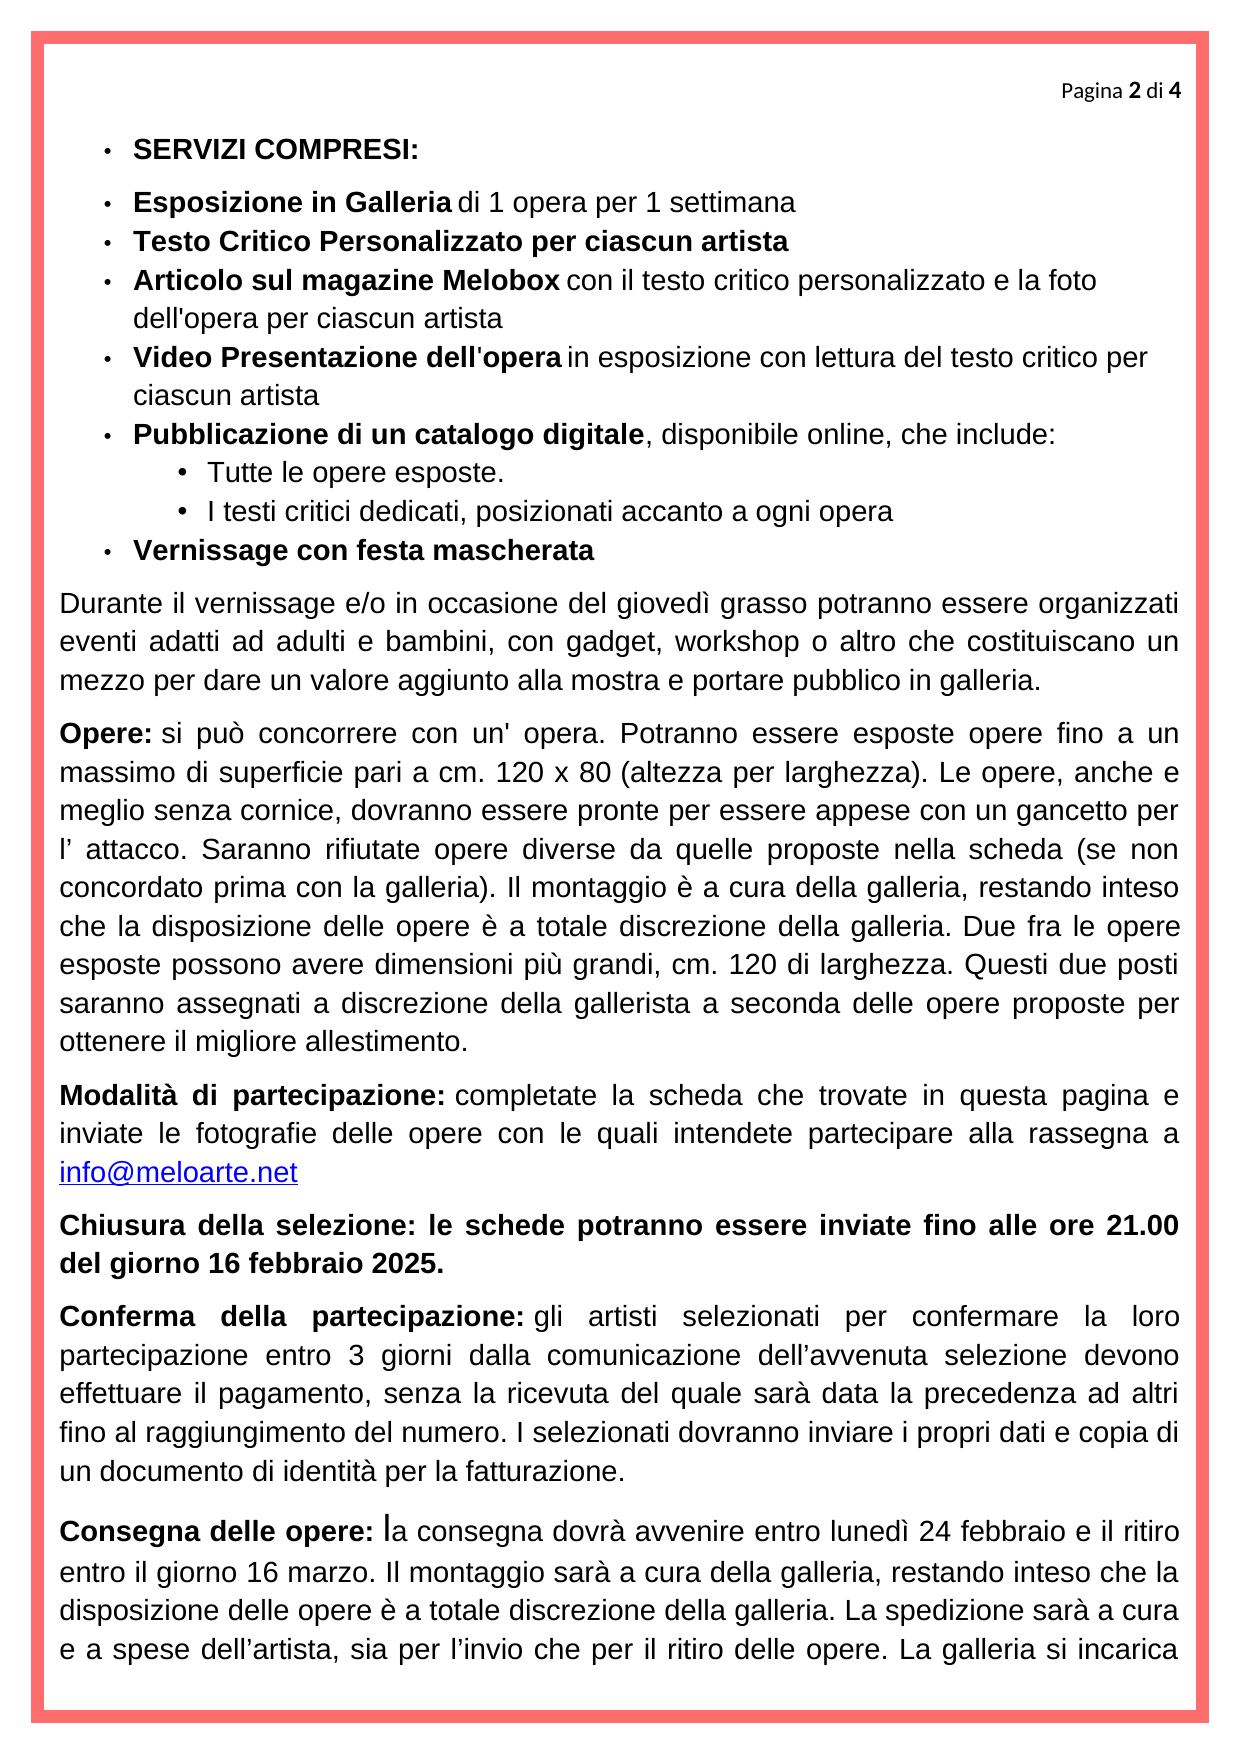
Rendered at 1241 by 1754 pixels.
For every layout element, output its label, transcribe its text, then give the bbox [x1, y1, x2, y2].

text Chiusura della selezione: le schede potranno essere inviate fino alle ore 21.00 del giorno 16 febbraio 2025. [59, 1208, 1181, 1280]
list Vernissage con festa mascherata [103, 533, 1181, 566]
text Durante il vernissage e/o in occasione del giovedì grasso potranno essere organizzati eventi adatti ad adulti e bambini, con gadget, workshop o altro che costituiscano un mezzo per dare un valore aggiunto alla mostra e portare pubblico in galleria. [59, 586, 1181, 696]
list Tutte le opere esposte. [177, 455, 1181, 489]
list Testo Critico Personalizzato per ciascun artista [103, 224, 1181, 257]
list Articolo sul magazine Melobox con il testo critico personalizzato e la foto dell'opera per ciascun artista [103, 262, 1181, 334]
list Video Presentazione dell'opera in esposizione con lettura del testo critico per ciascun artista [103, 339, 1181, 412]
text Modalità di partecipazione: completate la scheda che trovate in questa pagina e inviate le fotografie delle opere con le quali intendete partecipare alla rassegna a info@meloarte.net [59, 1077, 1181, 1188]
text Consegna delle opere: la consegna dovrà avvenire entro lunedì 24 febbraio e il ritiro entro il giorno 16 marzo. Il montaggio sarà a cura della galleria, restando inteso che la disposizione delle opere è a totale discrezione della galleria. La spedizione sarà a cura e a spese dell’artista, sia per l’invio che per il ritiro delle opere. La galleria si incarica [59, 1507, 1181, 1665]
list Esposizione in Galleria di 1 opera per 1 settimana [103, 185, 1181, 219]
list Pubblicazione di un catalogo digitale, disponibile online, che include: [103, 417, 1181, 450]
text Conferma della partecipazione: gli artisti selezionati per confermare la loro partecipazione entro 3 giorni dalla comunicazione dell’avvenuta selezione devono effettuare il pagamento, senza la ricevuta del quale sarà data la precedenza ad altri fino al raggiungimento del numero. I selezionati dovranno inviare i propri dati e copia di un documento di identità per la fatturazione. [59, 1299, 1181, 1487]
list I testi critici dedicati, posizionati accanto a ogni opera [177, 494, 1181, 528]
list SERVIZI COMPRESI: [103, 132, 1181, 166]
text Opere: si può concorrere con un' opera. Potranno essere esposte opere fino a un massimo di superficie pari a cm. 120 x 80 (altezza per larghezza). Le opere, anche e meglio senza cornice, dovranno essere pronte per essere appese con un gancetto per l’ attacco. Saranno rifiutate opere diverse da quelle proposte nella scheda (se non concordato prima con la galleria). Il montaggio è a cura della galleria, restando inteso che la disposizione delle opere è a totale discrezione della galleria. Due fra le opere esposte possono avere dimensioni più grandi, cm. 120 di larghezza. Questi due posti saranno assegnati a discrezione della gallerista a seconda delle opere proposte per ottenere il migliore allestimento. [59, 716, 1181, 1058]
